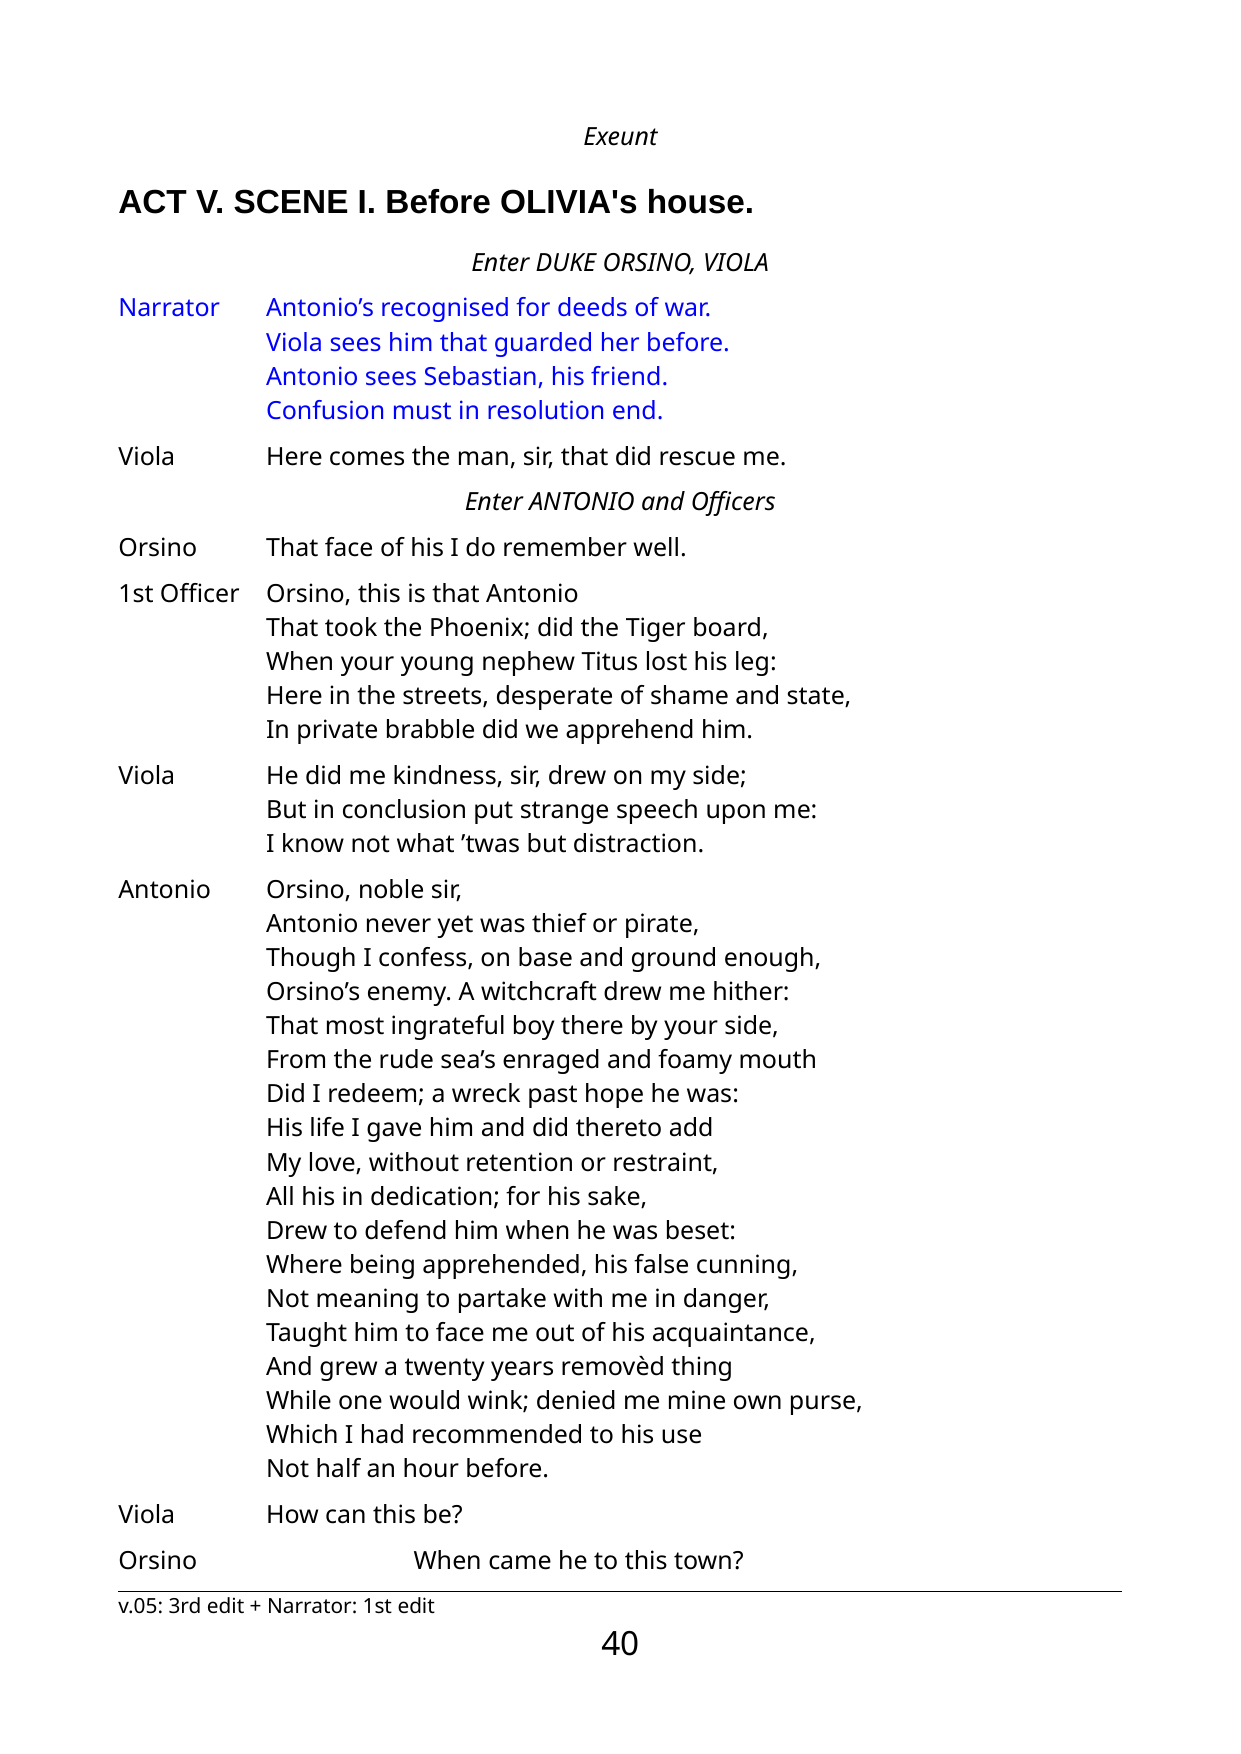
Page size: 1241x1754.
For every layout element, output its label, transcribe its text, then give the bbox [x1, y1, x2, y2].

text Confusion must in resolution end. [266, 392, 1122, 426]
text Here in the streets, desperate of shame and state, [266, 678, 1122, 712]
text Orsino That face of his I do remember well. [118, 530, 1122, 564]
text That most ingrateful boy there by your side, [266, 1008, 1122, 1042]
text Enter DUKE ORSINO, VIOLA [118, 244, 1122, 278]
text My love, without retention or restraint, [266, 1144, 1122, 1178]
text I know not what ’twas but distraction. [266, 826, 1122, 860]
text Orsino When came he to this town? [118, 1542, 1122, 1576]
text That took the Phoenix; did the Tiger board, [266, 610, 1122, 644]
text His life I gave him and did thereto add [266, 1110, 1122, 1144]
text Orsino’s enemy. A witchcraft drew me hither: [266, 974, 1122, 1008]
text In private brabble did we apprehend him. [266, 712, 1122, 746]
text Viola How can this be? [118, 1497, 1122, 1531]
text Not half an hour before. [266, 1451, 1122, 1485]
text Antonio Orsino, noble sir, [118, 872, 1122, 906]
text From the rude sea’s enraged and foamy mouth [266, 1042, 1122, 1076]
text 1st Officer Orsino, this is that Antonio [118, 576, 1122, 610]
text All his in dedication; for his sake, [266, 1178, 1122, 1212]
text Where being apprehended, his false cunning, [266, 1246, 1122, 1280]
text But in conclusion put strange speech upon me: [266, 792, 1122, 826]
text Enter ANTONIO and Officers [118, 484, 1122, 518]
text Drew to defend him when he was beset: [266, 1212, 1122, 1246]
text Taught him to face me out of his acquaintance, [266, 1314, 1122, 1348]
text Did I redeem; a wreck past hope he was: [266, 1076, 1122, 1110]
text Viola Here comes the man, sir, that did rescue me. [118, 438, 1122, 472]
text And grew a twenty years removèd thing [266, 1348, 1122, 1383]
subtitle ACT V. SCENE I. Before OLIVIA's house. [118, 182, 1122, 220]
text Narrator Antonio’s recognised for deeds of war. [118, 290, 1122, 324]
text Viola He did me kindness, sir, drew on my side; [118, 758, 1122, 792]
text Antonio never yet was thief or pirate, [266, 906, 1122, 940]
text When your young nephew Titus lost his leg: [266, 644, 1122, 678]
text Which I had recommended to his use [266, 1417, 1122, 1451]
text Viola sees him that guarded her before. [266, 324, 1122, 358]
text Not meaning to partake with me in danger, [266, 1280, 1122, 1314]
text Antonio sees Sebastian, his friend. [266, 358, 1122, 392]
text Exeunt [118, 118, 1122, 152]
text While one would wink; denied me mine own purse, [266, 1383, 1122, 1417]
text Though I confess, on base and ground enough, [266, 940, 1122, 974]
